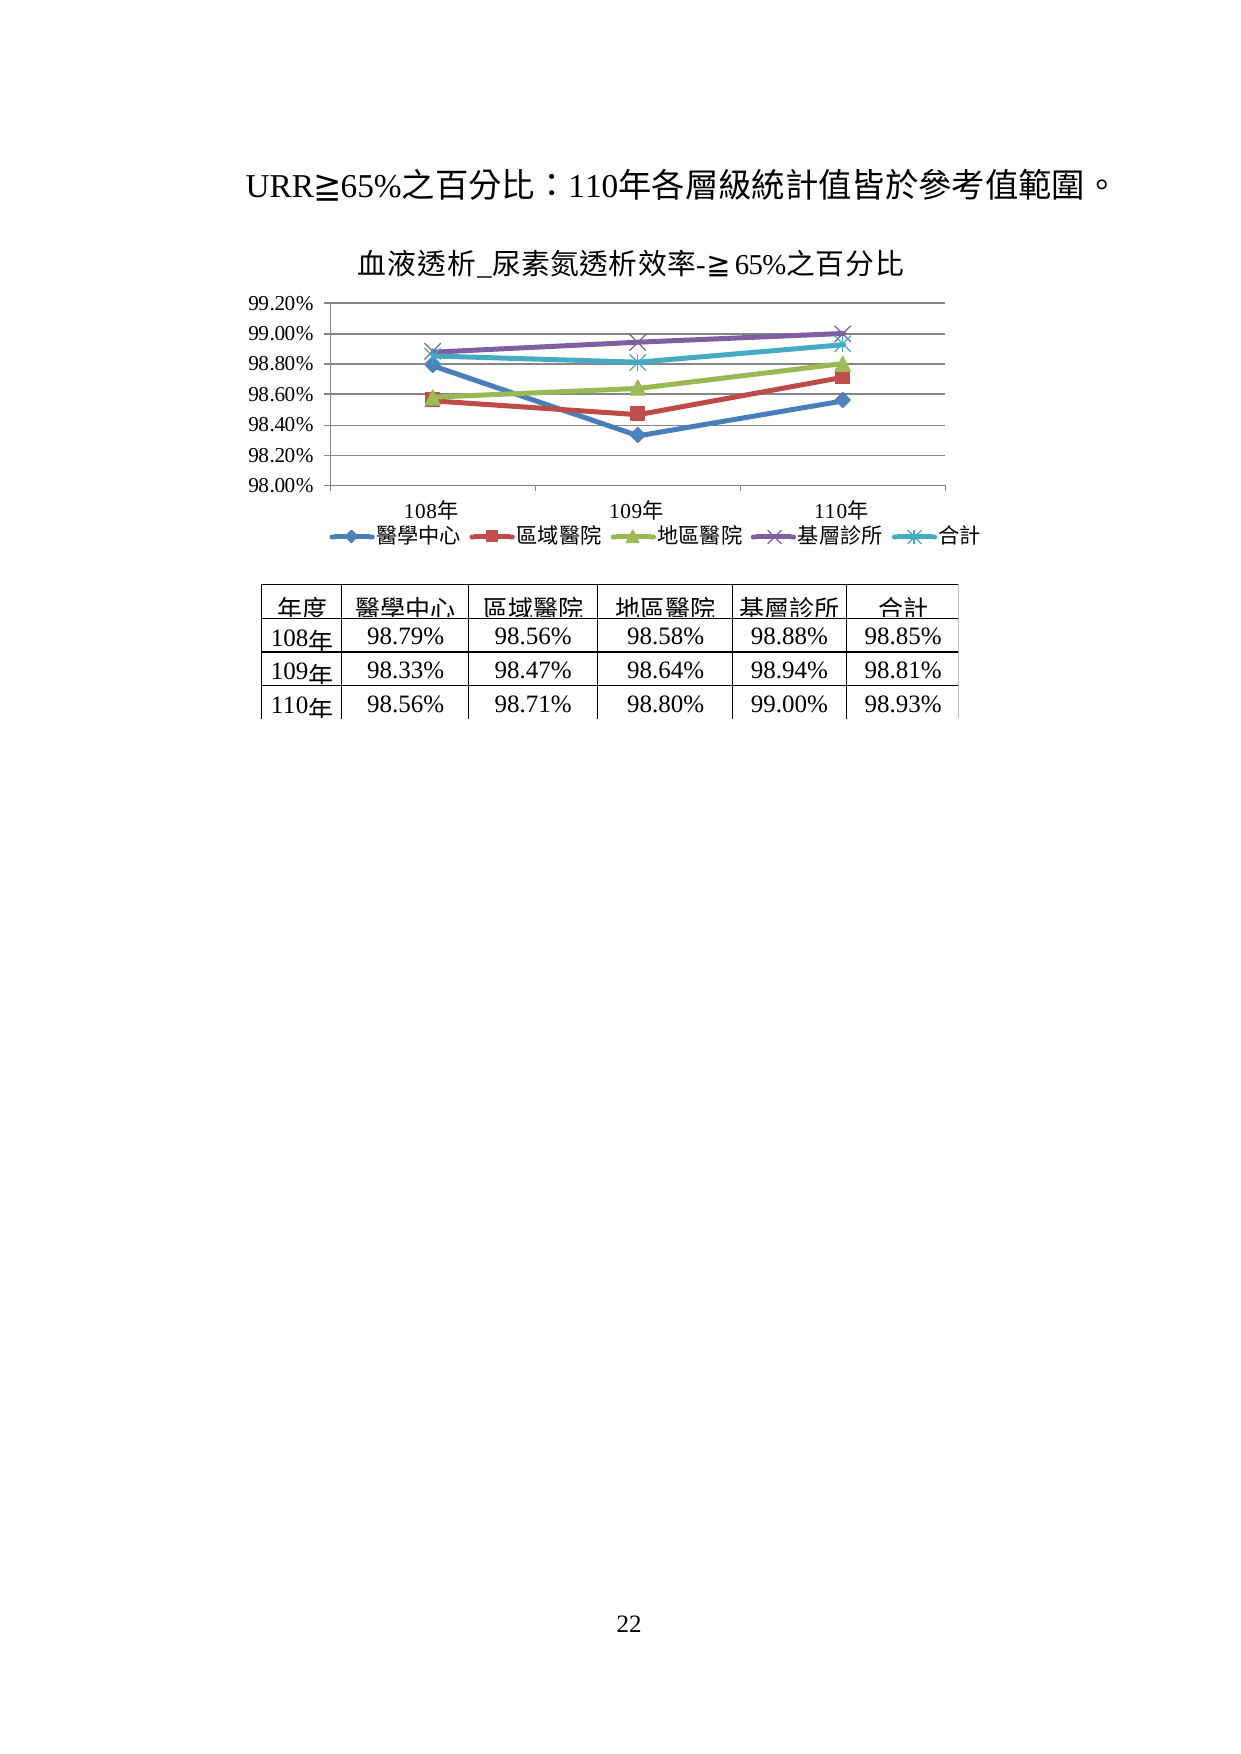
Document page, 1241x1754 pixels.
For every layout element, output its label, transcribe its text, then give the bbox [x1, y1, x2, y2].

text URR≧65%之百分比：110年各層級統計值皆於參考值範圍。 [245, 156, 1122, 208]
